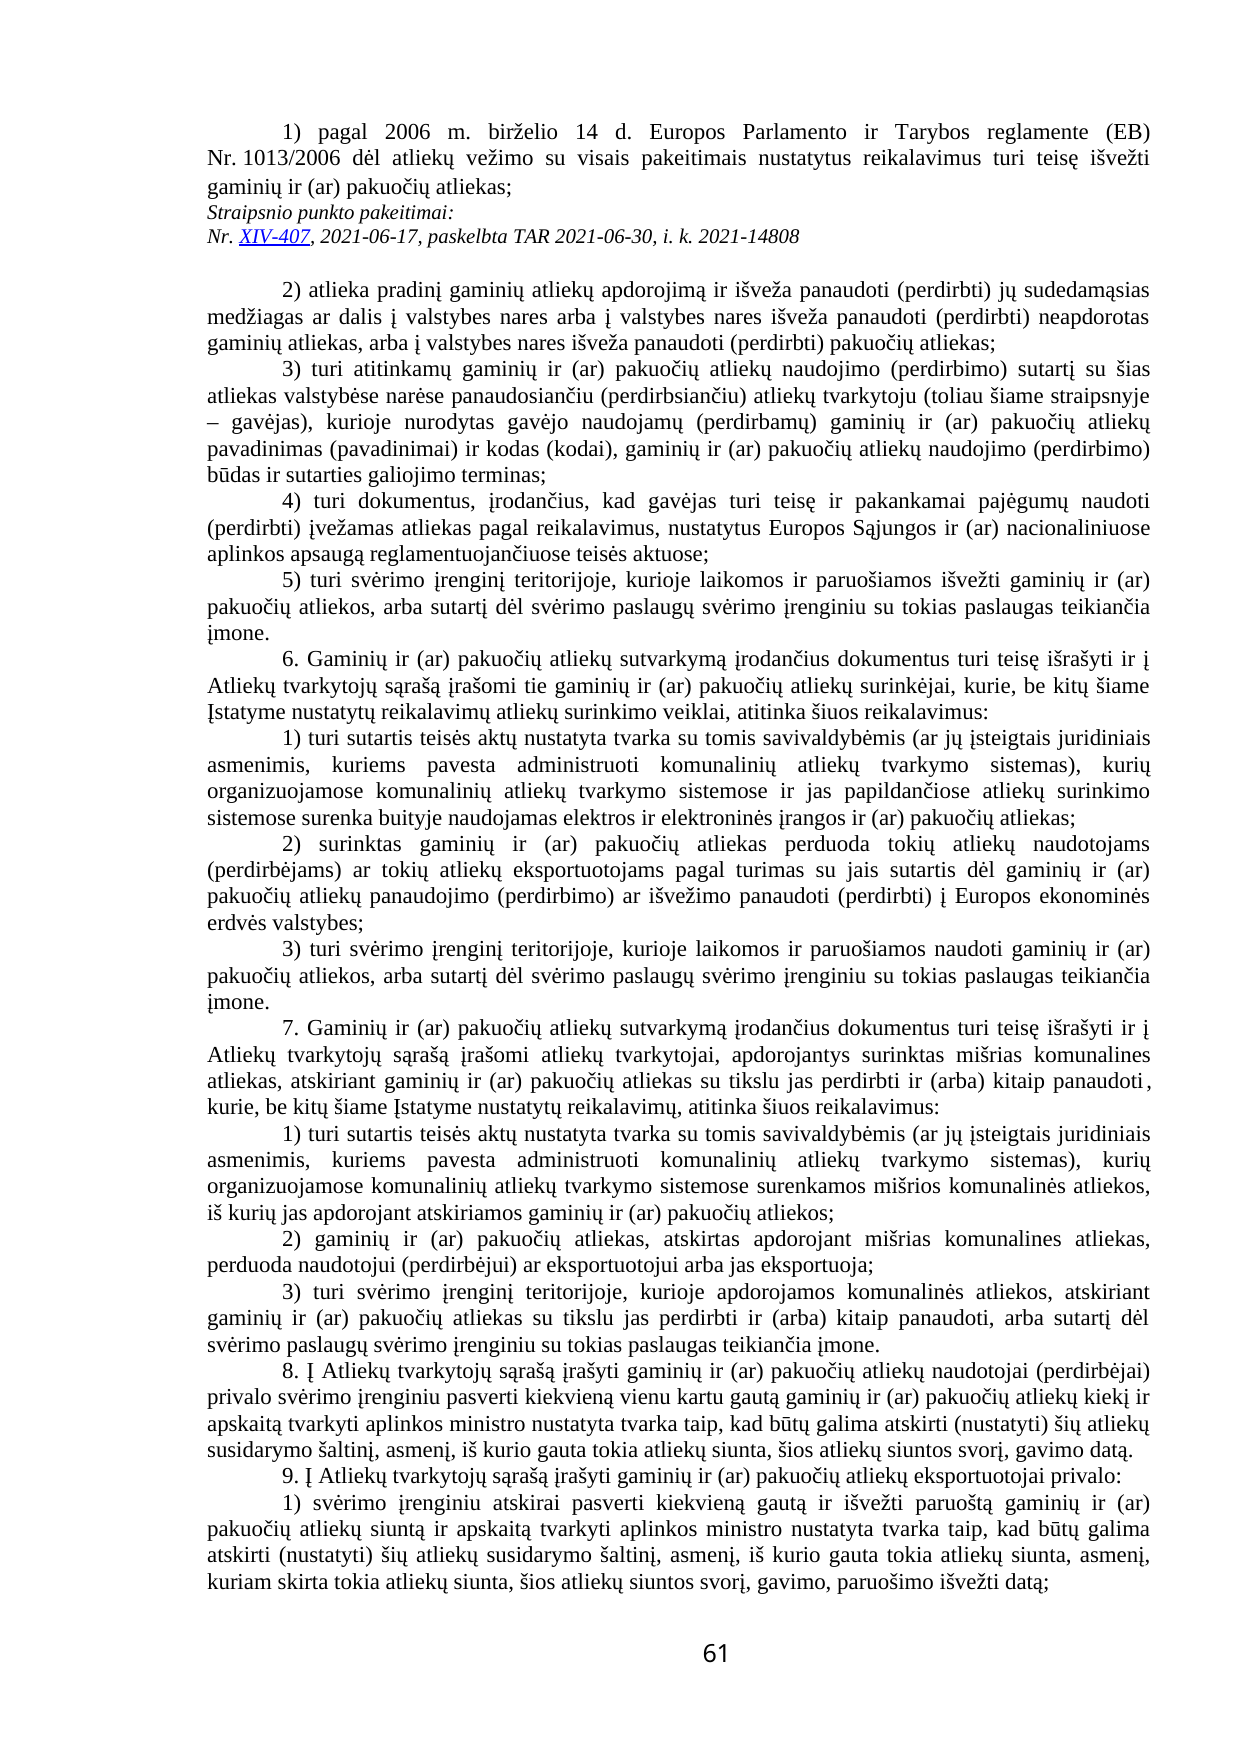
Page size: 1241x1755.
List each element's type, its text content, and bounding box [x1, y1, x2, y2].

text 5) turi svėrimo įrenginį teritorijoje, kurioje laikomos ir paruošiamos išvežti gaminių ir (ar) pakuočių atliekos, arba sutartį dėl svėrimo paslaugų svėrimo įrenginiu su tokias paslaugas teikiančia įmone. [207, 566, 1152, 645]
text 1) svėrimo įrenginiu atskirai pasverti kiekvieną gautą ir išvežti paruoštą gaminių ir (ar) pakuočių atliekų siuntą ir apskaitą tvarkyti aplinkos ministro nustatyta tvarka taip, kad būtų galima atskirti (nustatyti) šių atliekų susidarymo šaltinį, asmenį, iš kurio gauta tokia atliekų siunta, asmenį, kuriam skirta tokia atliekų siunta, šios atliekų siuntos svorį, gavimo, paruošimo išvežti datą; [207, 1489, 1152, 1594]
text 1) pagal 2006 m. birželio 14 d. Europos Parlamento ir Tarybos reglamente (EB) Nr. 1013/2006 dėl atliekų vežimo su visais pakeitimais nustatytus reikalavimus turi teisę išvežti gaminių ir (ar) pakuočių atliekas; [207, 118, 1152, 199]
text 6. Gaminių ir (ar) pakuočių atliekų sutvarkymą įrodančius dokumentus turi teisę išrašyti ir į Atliekų tvarkytojų sąrašą įrašomi tie gaminių ir (ar) pakuočių atliekų surinkėjai, kurie, be kitų šiame Įstatyme nustatytų reikalavimų atliekų surinkimo veiklai, atitinka šiuos reikalavimus: [207, 645, 1152, 724]
text 7. Gaminių ir (ar) pakuočių atliekų sutvarkymą įrodančius dokumentus turi teisę išrašyti ir į Atliekų tvarkytojų sąrašą įrašomi atliekų tvarkytojai, apdorojantys surinktas mišrias komunalines atliekas, atskiriant gaminių ir (ar) pakuočių atliekas su tikslu jas perdirbti ir (arba) kitaip panaudoti, kurie, be kitų šiame Įstatyme nustatytų reikalavimų, atitinka šiuos reikalavimus: [207, 1014, 1152, 1120]
text 3) turi svėrimo įrenginį teritorijoje, kurioje laikomos ir paruošiamos naudoti gaminių ir (ar) pakuočių atliekos, arba sutartį dėl svėrimo paslaugų svėrimo įrenginiu su tokias paslaugas teikiančia įmone. [207, 935, 1152, 1014]
text 1) turi sutartis teisės aktų nustatyta tvarka su tomis savivaldybėmis (ar jų įsteigtais juridiniais asmenimis, kuriems pavesta administruoti komunalinių atliekų tvarkymo sistemas), kurių organizuojamose komunalinių atliekų tvarkymo sistemose surenkamos mišrios komunalinės atliekos, iš kurių jas apdorojant atskiriamos gaminių ir (ar) pakuočių atliekos; [207, 1120, 1152, 1225]
text 9. Į Atliekų tvarkytojų sąrašą įrašyti gaminių ir (ar) pakuočių atliekų eksportuotojai privalo: [207, 1462, 1152, 1489]
text 4) turi dokumentus, įrodančius, kad gavėjas turi teisę ir pakankamai pajėgumų naudoti (perdirbti) įvežamas atliekas pagal reikalavimus, nustatytus Europos Sąjungos ir (ar) nacionaliniuose aplinkos apsaugą reglamentuojančiuose teisės aktuose; [207, 487, 1152, 566]
text 2) gaminių ir (ar) pakuočių atliekas, atskirtas apdorojant mišrias komunalines atliekas, perduoda naudotojui (perdirbėjui) ar eksportuotojui arba jas eksportuoja; [207, 1225, 1152, 1278]
text Straipsnio punkto pakeitimai: [207, 199, 1152, 224]
text 8. Į Atliekų tvarkytojų sąrašą įrašyti gaminių ir (ar) pakuočių atliekų naudotojai (perdirbėjai) privalo svėrimo įrenginiu pasverti kiekvieną vienu kartu gautą gaminių ir (ar) pakuočių atliekų kiekį ir apskaitą tvarkyti aplinkos ministro nustatyta tvarka taip, kad būtų galima atskirti (nustatyti) šių atliekų susidarymo šaltinį, asmenį, iš kurio gauta tokia atliekų siunta, šios atliekų siuntos svorį, gavimo datą. [207, 1357, 1152, 1462]
text 3) turi svėrimo įrenginį teritorijoje, kurioje apdorojamos komunalinės atliekos, atskiriant gaminių ir (ar) pakuočių atliekas su tikslu jas perdirbti ir (arba) kitaip panaudoti, arba sutartį dėl svėrimo paslaugų svėrimo įrenginiu su tokias paslaugas teikiančia įmone. [207, 1278, 1152, 1357]
text Nr. XIV-407, 2021-06-17, paskelbta TAR 2021-06-30, i. k. 2021-14808 [207, 224, 1152, 248]
text 3) turi atitinkamų gaminių ir (ar) pakuočių atliekų naudojimo (perdirbimo) sutartį su šias atliekas valstybėse narėse panaudosiančiu (perdirbsiančiu) atliekų tvarkytoju (toliau šiame straipsnyje – gavėjas), kurioje nurodytas gavėjo naudojamų (perdirbamų) gaminių ir (ar) pakuočių atliekų pavadinimas (pavadinimai) ir kodas (kodai), gaminių ir (ar) pakuočių atliekų naudojimo (perdirbimo) būdas ir sutarties galiojimo terminas; [207, 356, 1152, 487]
text 1) turi sutartis teisės aktų nustatyta tvarka su tomis savivaldybėmis (ar jų įsteigtais juridiniais asmenimis, kuriems pavesta administruoti komunalinių atliekų tvarkymo sistemas), kurių organizuojamose komunalinių atliekų tvarkymo sistemose ir jas papildančiose atliekų surinkimo sistemose surenka buityje naudojamas elektros ir elektroninės įrangos ir (ar) pakuočių atliekas; [207, 724, 1152, 830]
text 2) atlieka pradinį gaminių atliekų apdorojimą ir išveža panaudoti (perdirbti) jų sudedamąsias medžiagas ar dalis į valstybes nares arba į valstybes nares išveža panaudoti (perdirbti) neapdorotas gaminių atliekas, arba į valstybes nares išveža panaudoti (perdirbti) pakuočių atliekas; [207, 276, 1152, 356]
text 2) surinktas gaminių ir (ar) pakuočių atliekas perduoda tokių atliekų naudotojams (perdirbėjams) ar tokių atliekų eksportuotojams pagal turimas su jais sutartis dėl gaminių ir (ar) pakuočių atliekų panaudojimo (perdirbimo) ar išvežimo panaudoti (perdirbti) į Europos ekonominės erdvės valstybes; [207, 830, 1152, 935]
